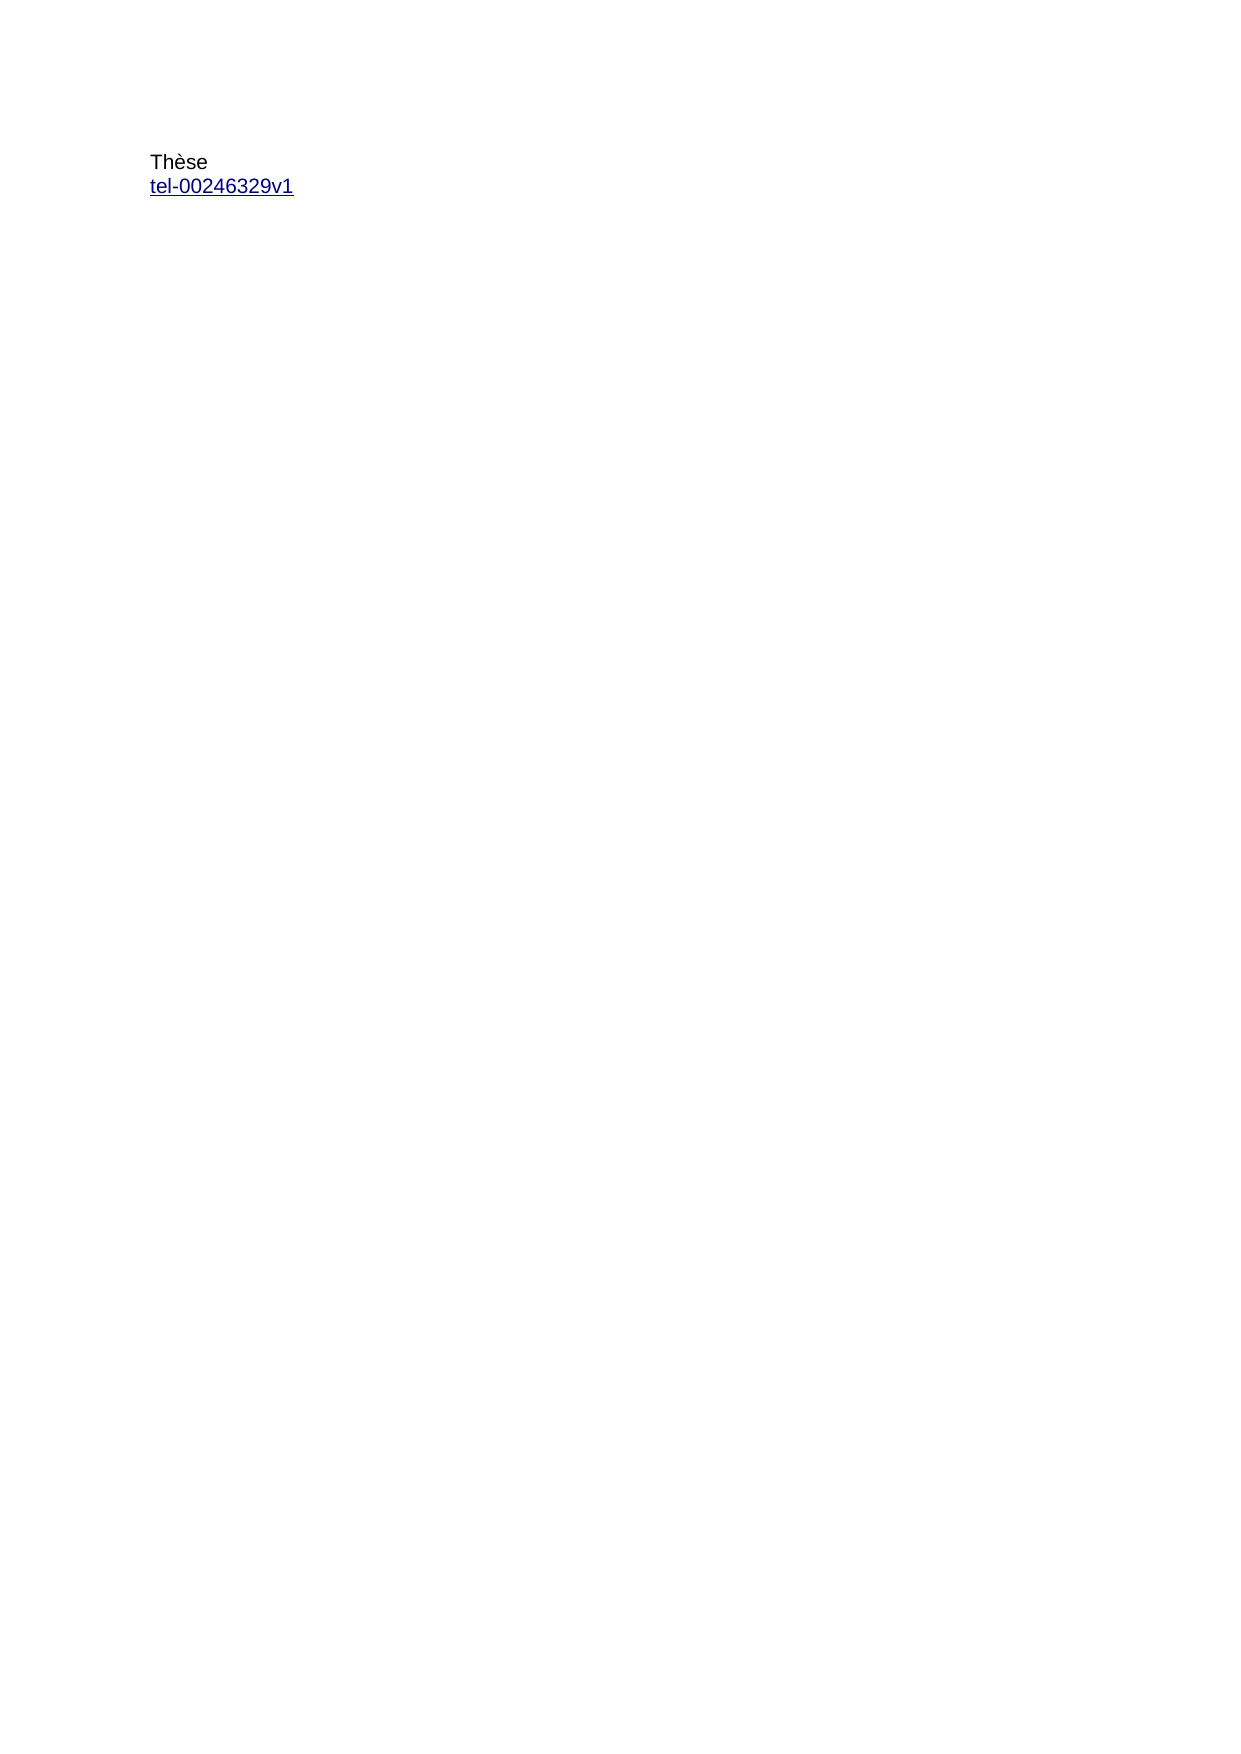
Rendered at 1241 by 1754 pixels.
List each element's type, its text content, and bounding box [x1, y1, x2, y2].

table_header Thèse tel-00246329v1 [150, 150, 1090, 198]
